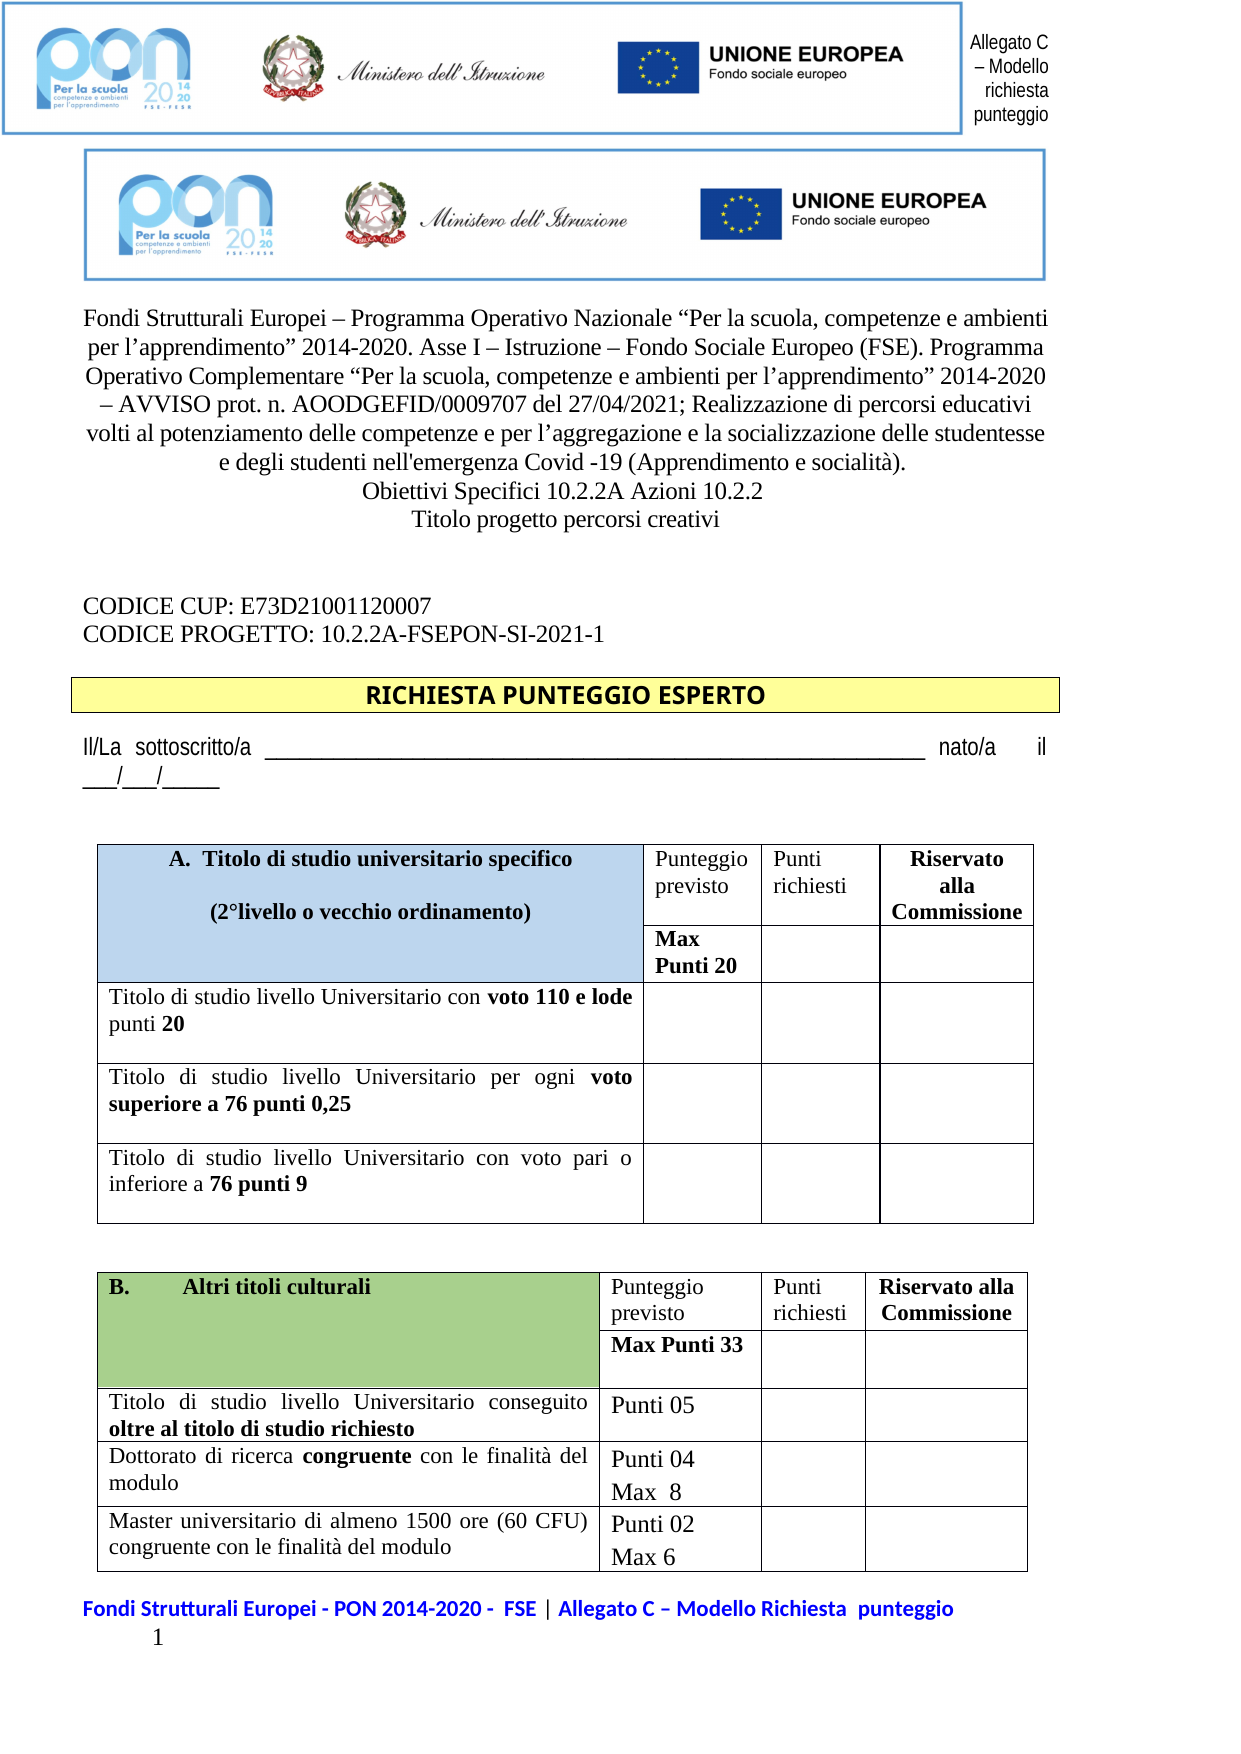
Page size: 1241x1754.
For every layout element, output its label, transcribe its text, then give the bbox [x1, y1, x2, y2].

text Allegato C – Modello richiesta punteggio [966, 29, 1048, 125]
table_cell [762, 1389, 865, 1441]
table_cell Dottorato di ricerca congruente con le finalità del modulo [98, 1442, 599, 1506]
table_header A. Titolo di studio universitario specifico (2°livello o vecchio ordinamento) [98, 845, 643, 982]
table_cell [644, 983, 761, 1062]
table_cell Titolo di studio livello Universitario per ogni voto superiore a 76 punti 0,25 [98, 1064, 643, 1142]
table_cell Titolo di studio livello Universitario conseguito oltre al titolo di studio richiesto [98, 1389, 599, 1441]
table_cell [762, 1144, 879, 1223]
table_cell Max Punti 33 [600, 1331, 761, 1387]
table_cell [762, 1507, 865, 1571]
table_header Punti richiesti [762, 845, 879, 924]
text Il/La sottoscritto/a __________________________________________________________ nato/a il ___/___/_____ [83, 732, 1048, 789]
table_cell [866, 1331, 1027, 1387]
table_cell [762, 926, 879, 982]
table_cell Titolo di studio livello Universitario con voto pari o inferiore a 76 punti 9 [98, 1144, 643, 1223]
text CODICE CUP: E73D21001120007 [83, 591, 1048, 619]
text Fondi Strutturali Europei – Programma Operativo Nazionale “Per la scuola, competenze e ambienti per l’apprendimento” 2014-2020. Asse I – Istruzione – Fondo Sociale Europeo (FSE). Programma Operativo Complementare “Per la scuola, competenze e ambienti per l’apprendimento” 2014-2020 – AVVISO prot. n. AOODGEFID/0009707 del 27/04/2021; Realizzazione di percorsi educativi volti al potenziamento delle competenze e per l’aggregazione e la socializzazione delle studentesse e degli studenti nell'emergenza Covid -19 (Apprendimento e socialità). [83, 303, 1048, 476]
table_cell Master universitario di almeno 1500 ore (60 CFU) congruente con le finalità del modulo [98, 1507, 599, 1571]
text Obiettivi Specifici 10.2.2A Azioni 10.2.2 [83, 476, 1048, 504]
table_cell [762, 1331, 865, 1387]
table_cell [881, 1064, 1033, 1142]
table_header RICHIESTA PUNTEGGIO ESPERTO [72, 678, 1059, 712]
picture [82, 146, 1049, 282]
table_cell Punti 04 Max 8 [600, 1442, 761, 1506]
table_header Punti richiesti [762, 1273, 865, 1329]
table_cell [881, 983, 1033, 1062]
table_cell Punti 05 [600, 1389, 761, 1441]
table_cell [866, 1507, 1027, 1571]
table_cell Titolo di studio livello Universitario con voto 110 e lode punti 20 [98, 983, 643, 1062]
table_header Riservato alla Commissione [866, 1273, 1027, 1329]
table_cell [762, 1064, 879, 1142]
text Titolo progetto percorsi creativi [83, 504, 1048, 533]
table_cell Max Punti 20 [644, 926, 761, 982]
table_cell [644, 1144, 761, 1223]
table_cell [866, 1389, 1027, 1441]
table_header Riservato alla Commissione [881, 845, 1033, 924]
table_cell [866, 1442, 1027, 1506]
table_cell [762, 983, 879, 1062]
picture [0, 0, 966, 136]
text CODICE PROGETTO: 10.2.2A-FSEPON-SI-2021-1 [83, 619, 1048, 648]
table_header B. Altri titoli culturali [98, 1273, 599, 1387]
table_header Punteggio previsto [600, 1273, 761, 1329]
table_cell Punti 02 Max 6 [600, 1507, 761, 1571]
table_header Punteggio previsto [644, 845, 761, 924]
table_cell [762, 1442, 865, 1506]
table_cell [881, 926, 1033, 982]
table_cell [644, 1064, 761, 1142]
table_cell [881, 1144, 1033, 1223]
